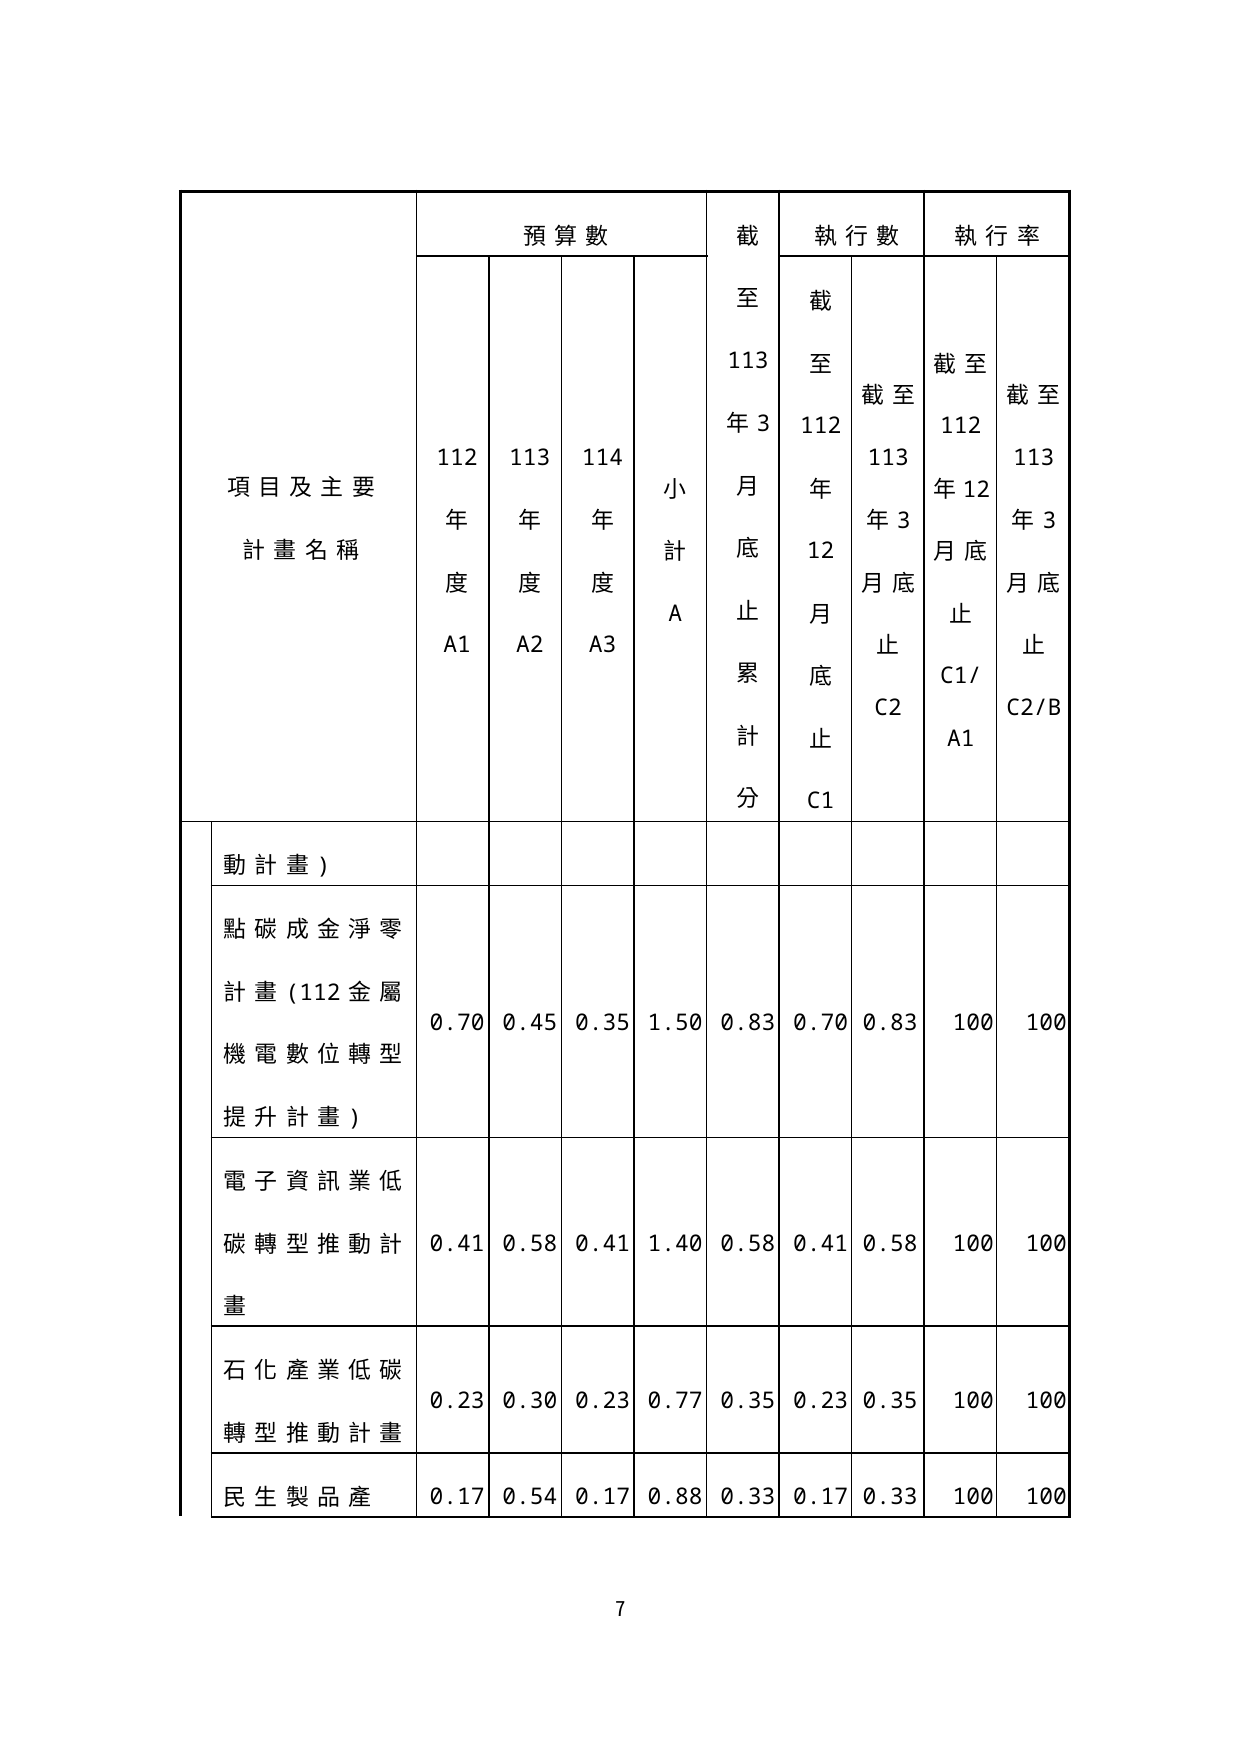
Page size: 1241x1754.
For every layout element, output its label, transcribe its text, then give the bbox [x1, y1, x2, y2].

table_cell 石化產業低碳轉型推動計畫 [212, 1327, 416, 1452]
table_header 執行數 [780, 193, 923, 255]
table_cell 截至113年3月底止C2/B [997, 257, 1068, 821]
table_cell 0.35 [562, 886, 633, 1136]
table_cell 113 年度 A2 [490, 257, 561, 821]
table_cell 0.54 [490, 1454, 561, 1516]
table_cell [635, 822, 706, 885]
table_cell [417, 822, 488, 885]
table_cell 動計畫) [212, 822, 416, 885]
table_cell 0.58 [852, 1138, 923, 1325]
table_cell [925, 822, 996, 885]
table_header 預算數 [417, 193, 706, 255]
table_cell 100 [925, 1138, 996, 1325]
table_cell 0.83 [707, 886, 778, 1136]
table_cell 0.30 [490, 1327, 561, 1452]
table_cell [182, 822, 211, 885]
table_cell 0.33 [852, 1454, 923, 1516]
table_cell 0.70 [417, 886, 488, 1136]
table_header 執行率 [925, 193, 1068, 255]
table_header 截至113年3月底止累計分配數 B [707, 193, 778, 821]
table_cell 0.17 [780, 1454, 851, 1516]
table_header 項目及主要 計畫名稱 [182, 193, 416, 821]
table_cell 100 [997, 886, 1068, 1136]
table_cell 100 [925, 1327, 996, 1452]
table_cell 114 年度 A3 [562, 257, 633, 821]
table_cell 0.41 [562, 1138, 633, 1325]
table_cell 民生製品產 [212, 1454, 416, 1516]
table_cell 0.33 [707, 1454, 778, 1516]
table_cell [780, 822, 851, 885]
table_cell [852, 822, 923, 885]
table_cell 小計 A [635, 257, 706, 821]
table_cell 0.58 [490, 1138, 561, 1325]
table_cell 0.17 [417, 1454, 488, 1516]
table_cell 1.50 [635, 886, 706, 1136]
table_cell 0.35 [852, 1327, 923, 1452]
table_cell 0.70 [780, 886, 851, 1136]
table_cell 0.41 [417, 1138, 488, 1325]
table_cell 0.41 [780, 1138, 851, 1325]
table_cell 100 [997, 1327, 1068, 1452]
table_cell 0.80 [707, 822, 778, 885]
table_cell 100 [925, 886, 996, 1136]
table_cell [182, 885, 211, 1136]
table_cell [182, 1136, 211, 1325]
table_cell 0.83 [852, 886, 923, 1136]
table_cell 0.23 [780, 1327, 851, 1452]
table_cell 0.23 [417, 1327, 488, 1452]
table_cell 截至112年12月底止C1/A1 [925, 257, 996, 821]
table_cell 112 年度 A1 [417, 257, 488, 821]
table_cell 0.35 [707, 1327, 778, 1452]
table_cell 截至112年12月底止 C1 [780, 257, 851, 821]
table_cell [490, 822, 561, 885]
table_cell 0.45 [490, 886, 561, 1136]
table_cell [182, 1325, 211, 1452]
table_cell 點碳成金淨零計畫(112金屬機電數位轉型提升計畫) [212, 886, 416, 1136]
table_cell 截至113年3月底止 C2 [852, 257, 923, 821]
table_cell 0.58 [707, 1138, 778, 1325]
table_cell [997, 822, 1068, 885]
table_cell 100 [925, 1454, 996, 1516]
table_cell [182, 1452, 211, 1516]
table_cell 100 [997, 1138, 1068, 1325]
table_cell 電子資訊業低碳轉型推動計畫 [212, 1138, 416, 1325]
table_cell [562, 822, 633, 885]
table_cell 0.17 [562, 1454, 633, 1516]
table_cell 0.77 [635, 1327, 706, 1452]
table_cell 0.88 [635, 1454, 706, 1516]
table_cell 1.40 [635, 1138, 706, 1325]
table_cell 100 [997, 1454, 1068, 1516]
table_cell 0.23 [562, 1327, 633, 1452]
